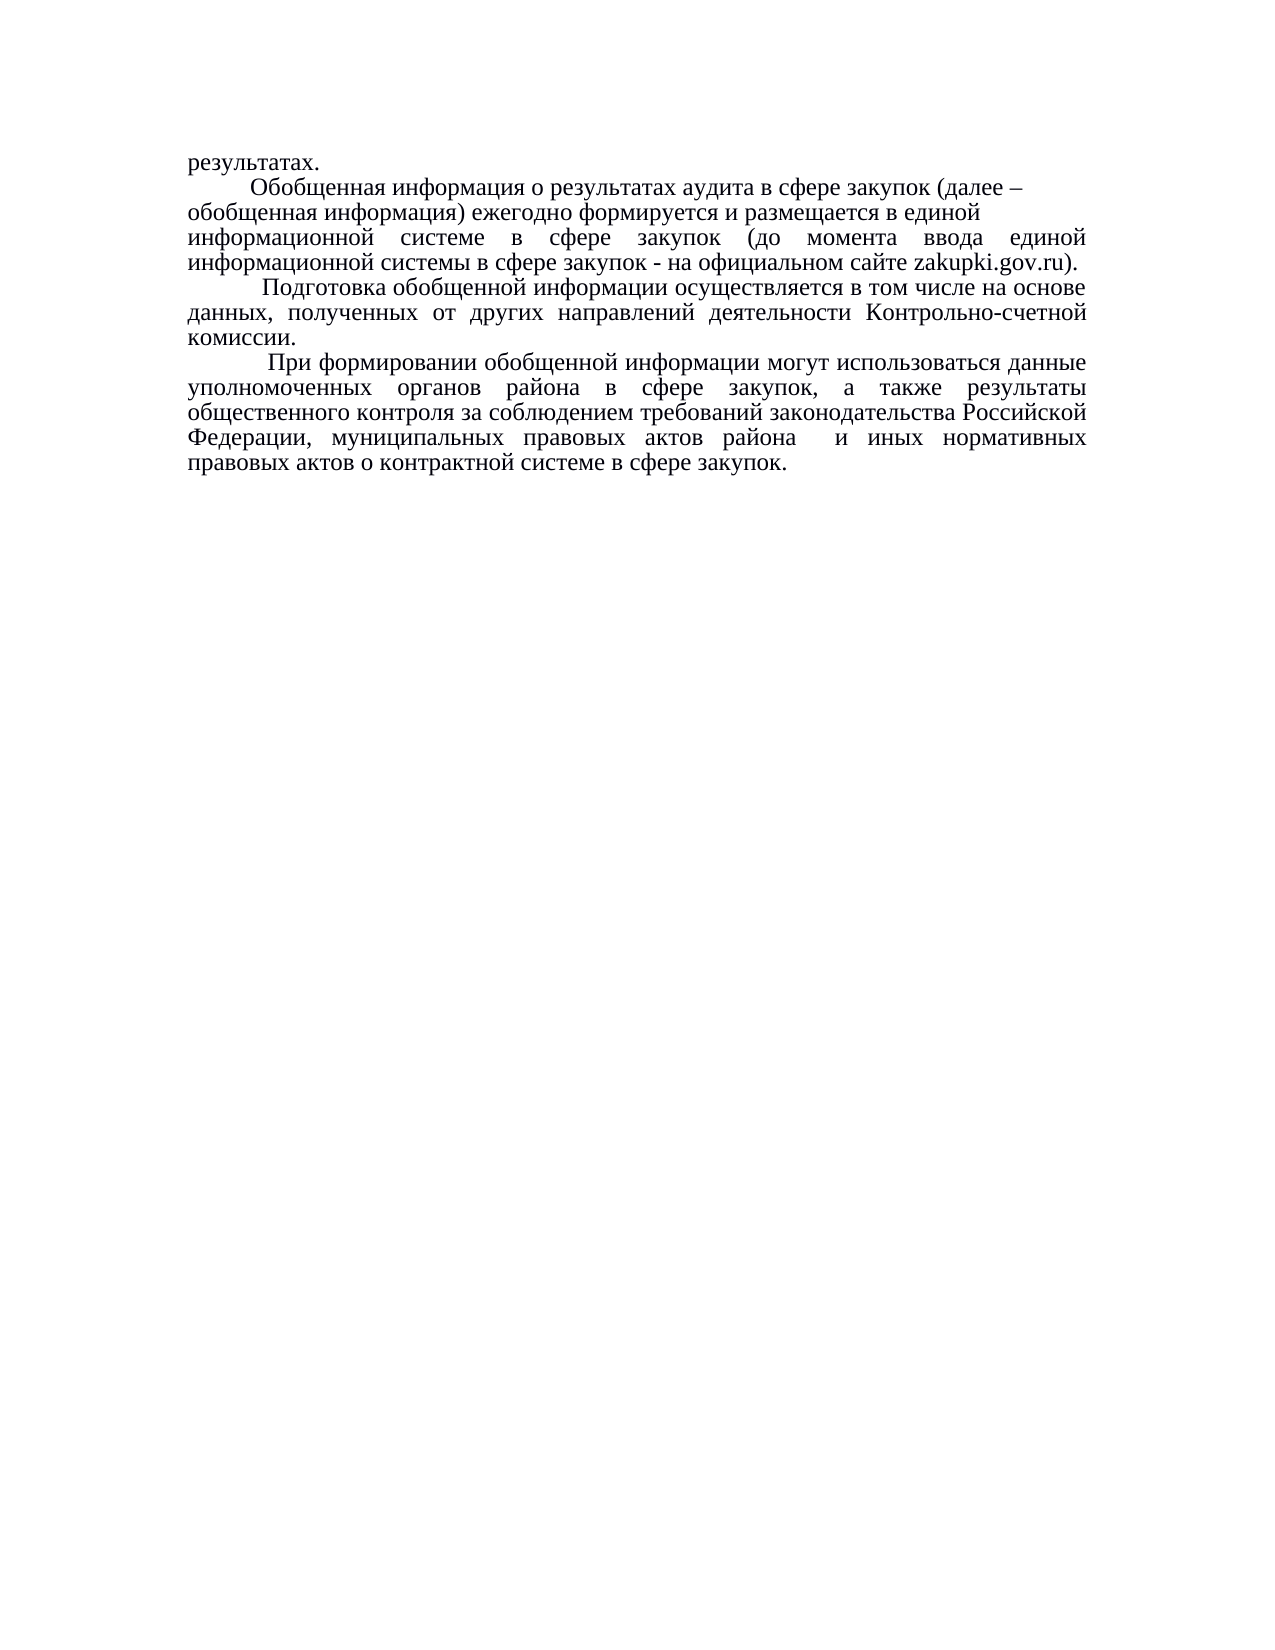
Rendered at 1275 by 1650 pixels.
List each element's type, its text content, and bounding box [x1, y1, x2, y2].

text Обобщенная информация о результатах аудита в сфере закупок (далее – [187, 175, 1087, 200]
text обобщенная информация) ежегодно формируется и размещается в единой [187, 200, 1087, 225]
text результатах. [187, 150, 1087, 175]
text Подготовка обобщенной информации осуществляется в том числе на основе данных, полученных от других направлений деятельности Контрольно-счетной комиссии. [187, 275, 1087, 350]
text При формировании обобщенной информации могут использоваться данные уполномоченных органов района в сфере закупок, а также результаты общественного контроля за соблюдением требований законодательства Российской Федерации, муниципальных правовых актов района и иных нормативных правовых актов о контрактной системе в сфере закупок. [187, 350, 1087, 475]
text информационной системе в сфере закупок (до момента ввода единой информационной системы в сфере закупок - на официальном сайте zakupki.gov.ru). [187, 225, 1087, 275]
